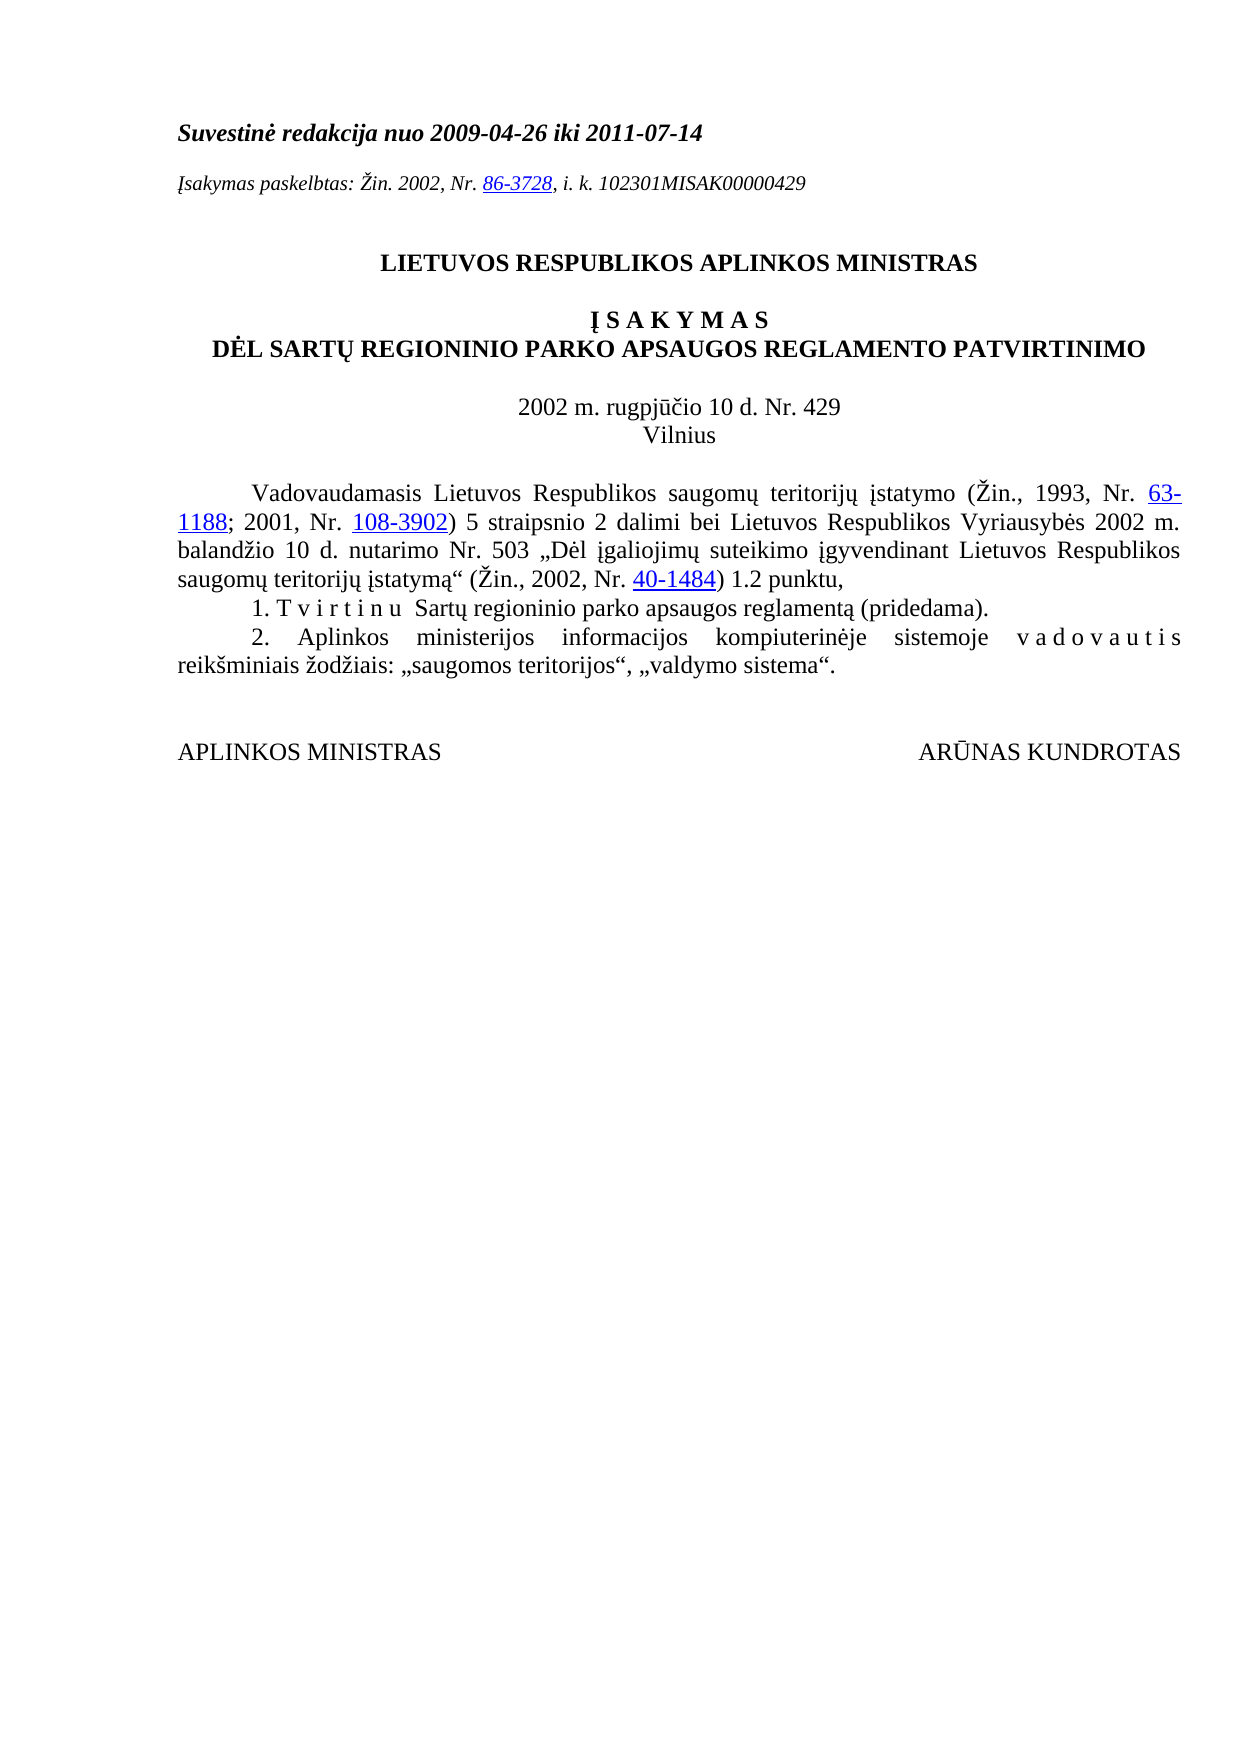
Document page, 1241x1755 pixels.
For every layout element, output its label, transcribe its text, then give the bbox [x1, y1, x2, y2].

text 2. Aplinkos ministerijos informacijos kompiuterinėje sistemoje vadovautis reikšminiais žodžiais: „saugomos teritorijos“, „valdymo sistema“. [177, 622, 1181, 679]
text APLINKOS MINISTRAS ARŪNAS KUNDROTAS [177, 737, 1181, 765]
text Suvestinė redakcija nuo 2009-04-26 iki 2011-07-14 [177, 118, 1181, 147]
text Įsakymas paskelbtas: Žin. 2002, Nr. 86-3728, i. k. 102301MISAK00000429 [177, 171, 1181, 195]
text 1. Tvirtinu Sartų regioninio parko apsaugos reglamentą (pridedama). [177, 593, 1181, 622]
text LIETUVOS RESPUBLIKOS APLINKOS MINISTRAS [177, 248, 1181, 277]
text Vilnius [177, 420, 1181, 449]
text DĖL SARTŲ REGIONINIO PARKO APSAUGOS REGLAMENTO PATVIRTINIMO [177, 334, 1181, 363]
text 2002 m. rugpjūčio 10 d. Nr. 429 [177, 392, 1181, 420]
text Į S A K Y M A S [177, 305, 1181, 334]
text Vadovaudamasis Lietuvos Respublikos saugomų teritorijų įstatymo (Žin., 1993, Nr. 63-1188; 2001, Nr. 108-3902) 5 straipsnio 2 dalimi bei Lietuvos Respublikos Vyriausybės 2002 m. balandžio 10 d. nutarimo Nr. 503 „Dėl įgaliojimų suteikimo įgyvendinant Lietuvos Respublikos saugomų teritorijų įstatymą“ (Žin., 2002, Nr. 40-1484) 1.2 punktu, [177, 478, 1181, 593]
